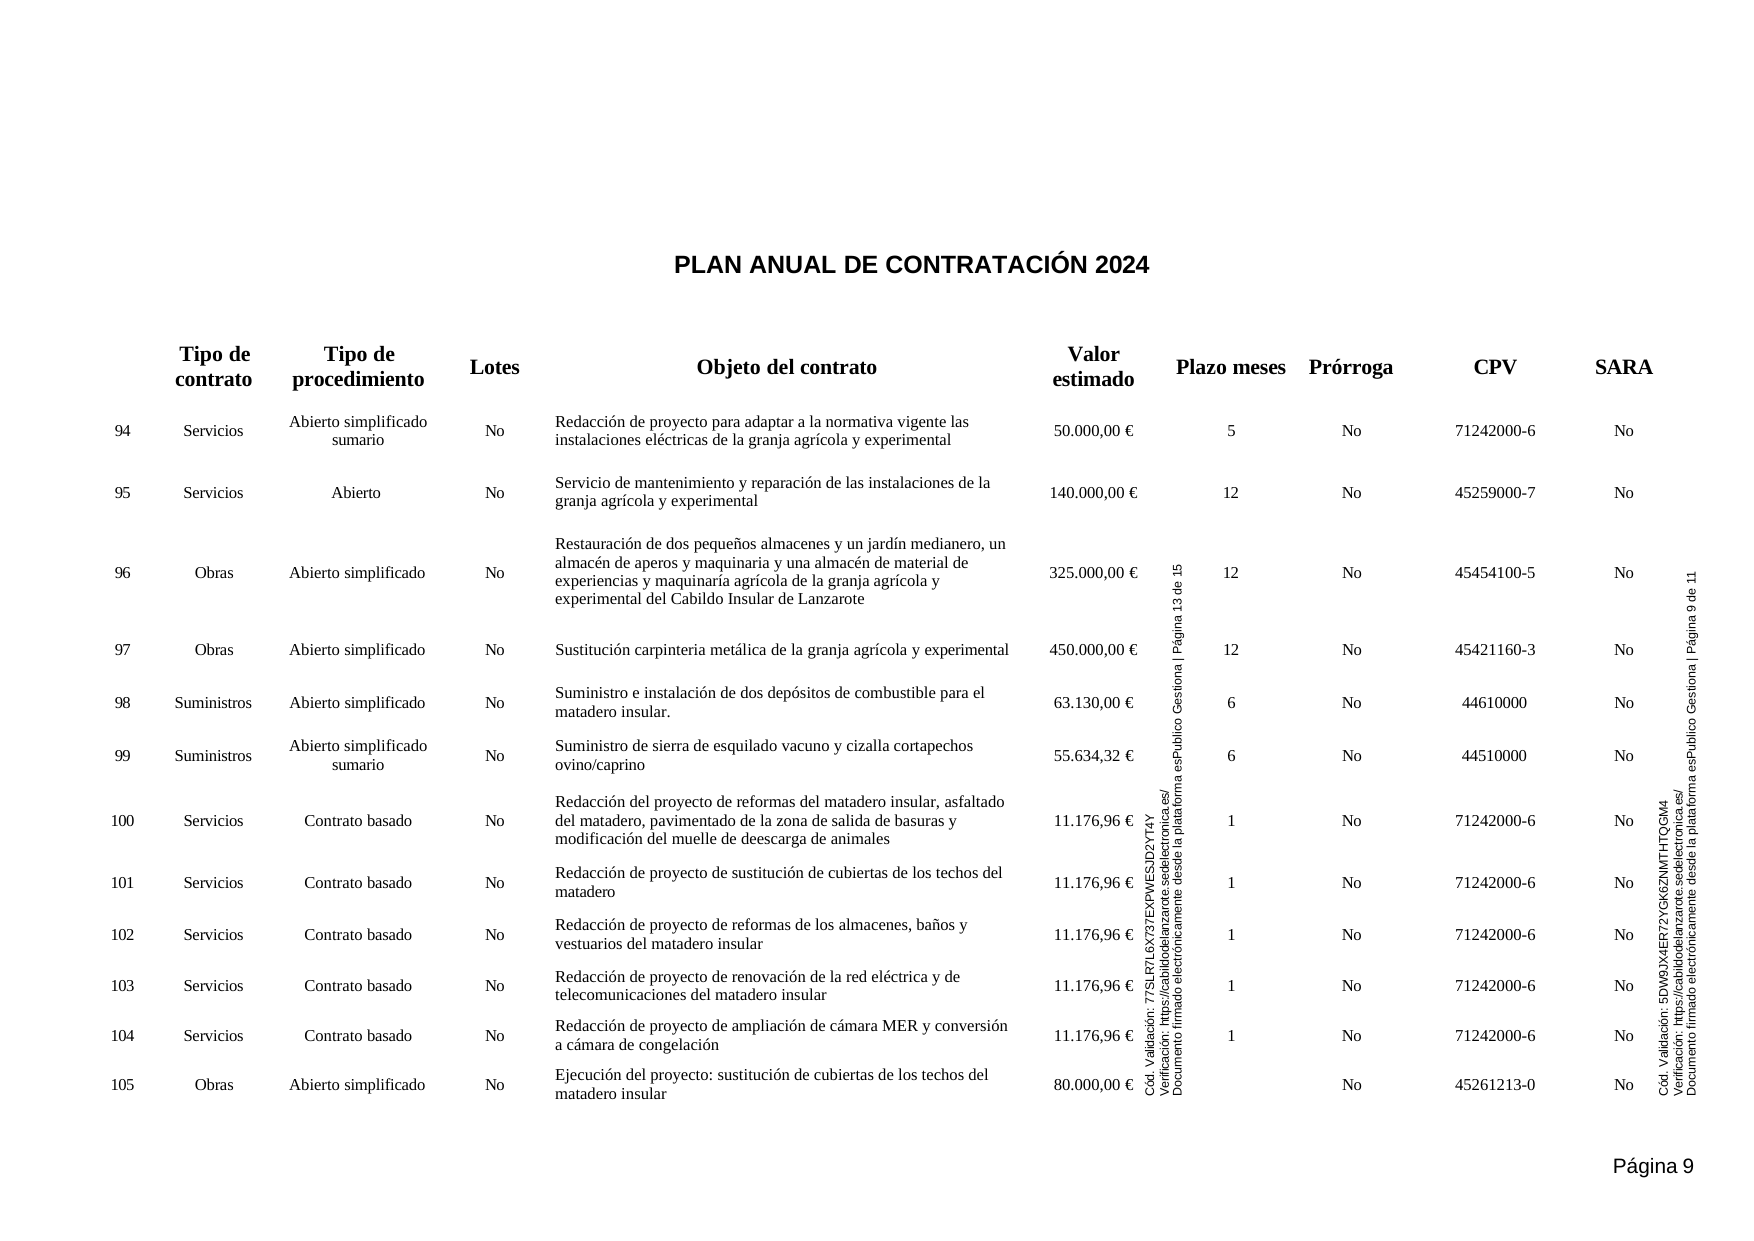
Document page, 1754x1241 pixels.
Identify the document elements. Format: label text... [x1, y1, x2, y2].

text Contrato basado [304, 976, 417, 995]
text 50.000,00 € [1053, 421, 1136, 440]
text 101 [110, 873, 138, 892]
text 100 [110, 811, 138, 830]
text 1 [1227, 873, 1237, 892]
text No [485, 925, 507, 944]
text CPV [1473, 354, 1520, 379]
text Documento firmado electrónicamente desde la plataforma esPublico Gestiona | Página 9 de 11 [1684, 571, 1698, 1099]
text Plazo meses [1176, 354, 1289, 379]
text Servicios [183, 873, 248, 892]
text Valor estimado [1052, 342, 1137, 391]
text No [1614, 746, 1637, 765]
text No [1342, 640, 1364, 659]
text Abierto simplificado [289, 562, 431, 582]
text No [1614, 925, 1637, 944]
text Servicios [183, 421, 248, 440]
text No [1614, 693, 1636, 712]
text 1 [1227, 976, 1237, 995]
text 44610000 [1462, 693, 1532, 712]
text 11.176,96 € [1053, 976, 1136, 995]
text Redacción de proyecto para adaptar a la normativa vigente las instalaciones eléctricas de la granja agrícola y experimental [555, 413, 976, 449]
text 103 [110, 976, 138, 995]
text 71242000-6 [1455, 421, 1539, 440]
text 45259000-7 [1455, 482, 1539, 502]
text No [1342, 693, 1364, 712]
text 95 [114, 482, 133, 502]
text 6 [1227, 746, 1237, 765]
text Abierto simplificado [289, 1075, 431, 1094]
text Sustitución carpinteria metálica de la granja agrícola y experimental [555, 640, 1018, 659]
text 44510000 [1462, 746, 1532, 765]
text Prórroga [1309, 354, 1397, 379]
text No [1614, 562, 1637, 582]
text Servicios [183, 1026, 248, 1045]
text 325.000,00 € [1049, 562, 1141, 582]
text No [1342, 925, 1364, 944]
text Obras [194, 562, 237, 582]
text No [485, 562, 507, 582]
text Abierto [331, 482, 385, 502]
text Servicios [183, 976, 248, 995]
text Suministro e instalación de dos depósitos de combustible para el matadero insular. [555, 684, 992, 721]
text 12 [1223, 482, 1242, 502]
text 11.176,96 € [1053, 925, 1136, 944]
text Restauración de dos pequeños almacenes y un jardín medianero, un almacén de aperos y maquinaria y una almacén de material de experiencias y maquinaría agrícola de la granja agrícola y experimental del Cabildo Insular de Lanzarote [555, 535, 1013, 608]
text No [1342, 811, 1364, 830]
text 99 [114, 746, 133, 765]
text No [1342, 873, 1364, 892]
text 71242000-6 [1455, 976, 1539, 995]
text Contrato basado [304, 873, 417, 892]
text No [1614, 482, 1637, 502]
text No [485, 811, 507, 830]
text Suministro de sierra de esquilado vacuno y cizalla cortapechos ovino/caprino [555, 737, 980, 774]
text No [1342, 1075, 1364, 1094]
text Tipo de contrato [175, 342, 254, 391]
text Abierto simplificado sumario [289, 737, 431, 774]
text No [1342, 562, 1364, 582]
text No [1614, 976, 1637, 995]
text Contrato basado [304, 811, 417, 830]
text Suministros [174, 746, 257, 765]
text 45454100-5 [1455, 562, 1539, 582]
text 96 [114, 562, 133, 582]
text Obras [194, 640, 237, 659]
text 71242000-6 [1455, 925, 1539, 944]
text 12 [1223, 640, 1242, 659]
text Objeto del contrato [696, 354, 881, 379]
text No [1342, 976, 1364, 995]
text 94 [114, 421, 133, 440]
text 45421160-3 [1455, 640, 1539, 659]
text 45261213-0 [1455, 1075, 1539, 1094]
text No [1342, 1026, 1364, 1045]
text 55.634,32 € [1053, 746, 1136, 765]
text No [1342, 482, 1364, 502]
text Página 9 [1613, 1154, 1697, 1178]
text 140.000,00 € [1049, 482, 1141, 502]
text 104 [110, 1026, 138, 1045]
text Verificación: https://cabildodelanzarote.sedelectronica.es/ [1158, 563, 1170, 1099]
text Suministros [174, 693, 257, 712]
text No [1614, 873, 1637, 892]
text Redacción del proyecto de reformas del matadero insular, asfaltado del matadero, pavimentado de la zona de salida de basuras y modificación del muelle de deescarga de animales [555, 793, 1012, 848]
text Servicios [183, 811, 248, 830]
text No [485, 693, 507, 712]
text Redacción de proyecto de renovación de la red eléctrica y de telecomunicaciones del matadero insular [555, 967, 967, 1004]
text Lotes [469, 354, 523, 379]
text Verificación: https://cabildodelanzarote.sedelectronica.es/ [1672, 571, 1684, 1099]
text Redacción de proyecto de ampliación de cámara MER y conversión a cámara de congelación [555, 1017, 1015, 1054]
text Tipo de procedimiento [292, 342, 428, 391]
text 102 [110, 925, 138, 944]
text No [485, 873, 507, 892]
text No [485, 421, 507, 440]
text Documento firmado electrónicamente desde la plataforma esPublico Gestiona | Página 13 de 15 [1170, 563, 1184, 1099]
text Abierto simplificado [289, 640, 431, 659]
text 1 [1227, 1026, 1237, 1045]
text No [485, 1075, 507, 1094]
text Servicios [183, 925, 248, 944]
text No [485, 1026, 507, 1045]
text 71242000-6 [1455, 873, 1539, 892]
text 6 [1227, 693, 1237, 712]
text 5 [1227, 421, 1237, 440]
text Servicios [183, 482, 248, 502]
text 80.000,00 € [1053, 1075, 1136, 1094]
text 450.000,00 € [1049, 640, 1141, 659]
text 11.176,96 € [1053, 873, 1136, 892]
text Contrato basado [304, 925, 417, 944]
text 98 [114, 693, 133, 712]
text PLAN ANUAL DE CONTRATACIÓN 2024 [674, 250, 1612, 278]
text Redacción de proyecto de reformas de los almacenes, baños y vestuarios del matadero insular [555, 916, 974, 953]
text 1 [1227, 925, 1237, 944]
text 12 [1223, 562, 1242, 582]
text No [485, 640, 507, 659]
text 11.176,96 € [1053, 811, 1136, 830]
text Ejecución del proyecto: sustitución de cubiertas de los techos del matadero insular [555, 1066, 996, 1103]
text No [1614, 1026, 1637, 1045]
text 71242000-6 [1455, 811, 1539, 830]
text Redacción de proyecto de sustitución de cubiertas de los techos del matadero [555, 864, 1012, 901]
text 11.176,96 € [1053, 1026, 1136, 1045]
text No [485, 746, 507, 765]
text Cód. Validación: 77SLR7L6X737EXPWESJD2YT4Y [1143, 563, 1156, 1099]
text Servicio de mantenimiento y reparación de las instalaciones de la granja agrícola y experimental [555, 474, 997, 510]
text 97 [114, 640, 133, 659]
text Abierto simplificado sumario [289, 413, 431, 449]
text 63.130,00 € [1053, 693, 1136, 712]
text No [1614, 640, 1637, 659]
text 71242000-6 [1455, 1026, 1539, 1045]
text No [1614, 811, 1637, 830]
text No [1614, 1075, 1637, 1094]
text No [1342, 746, 1364, 765]
text Obras [194, 1075, 237, 1094]
text Contrato basado [304, 1026, 417, 1045]
text 1 [1227, 811, 1237, 830]
text Abierto simplificado [289, 693, 431, 712]
text 105 [110, 1075, 138, 1094]
text SARA [1595, 354, 1656, 379]
text No [1342, 421, 1364, 440]
text No [485, 976, 507, 995]
text Cód. Validación: 5DW9JX4ER72YGK6ZNMTHTQGM4 [1657, 571, 1670, 1099]
text No [1614, 421, 1637, 440]
text No [485, 482, 507, 502]
